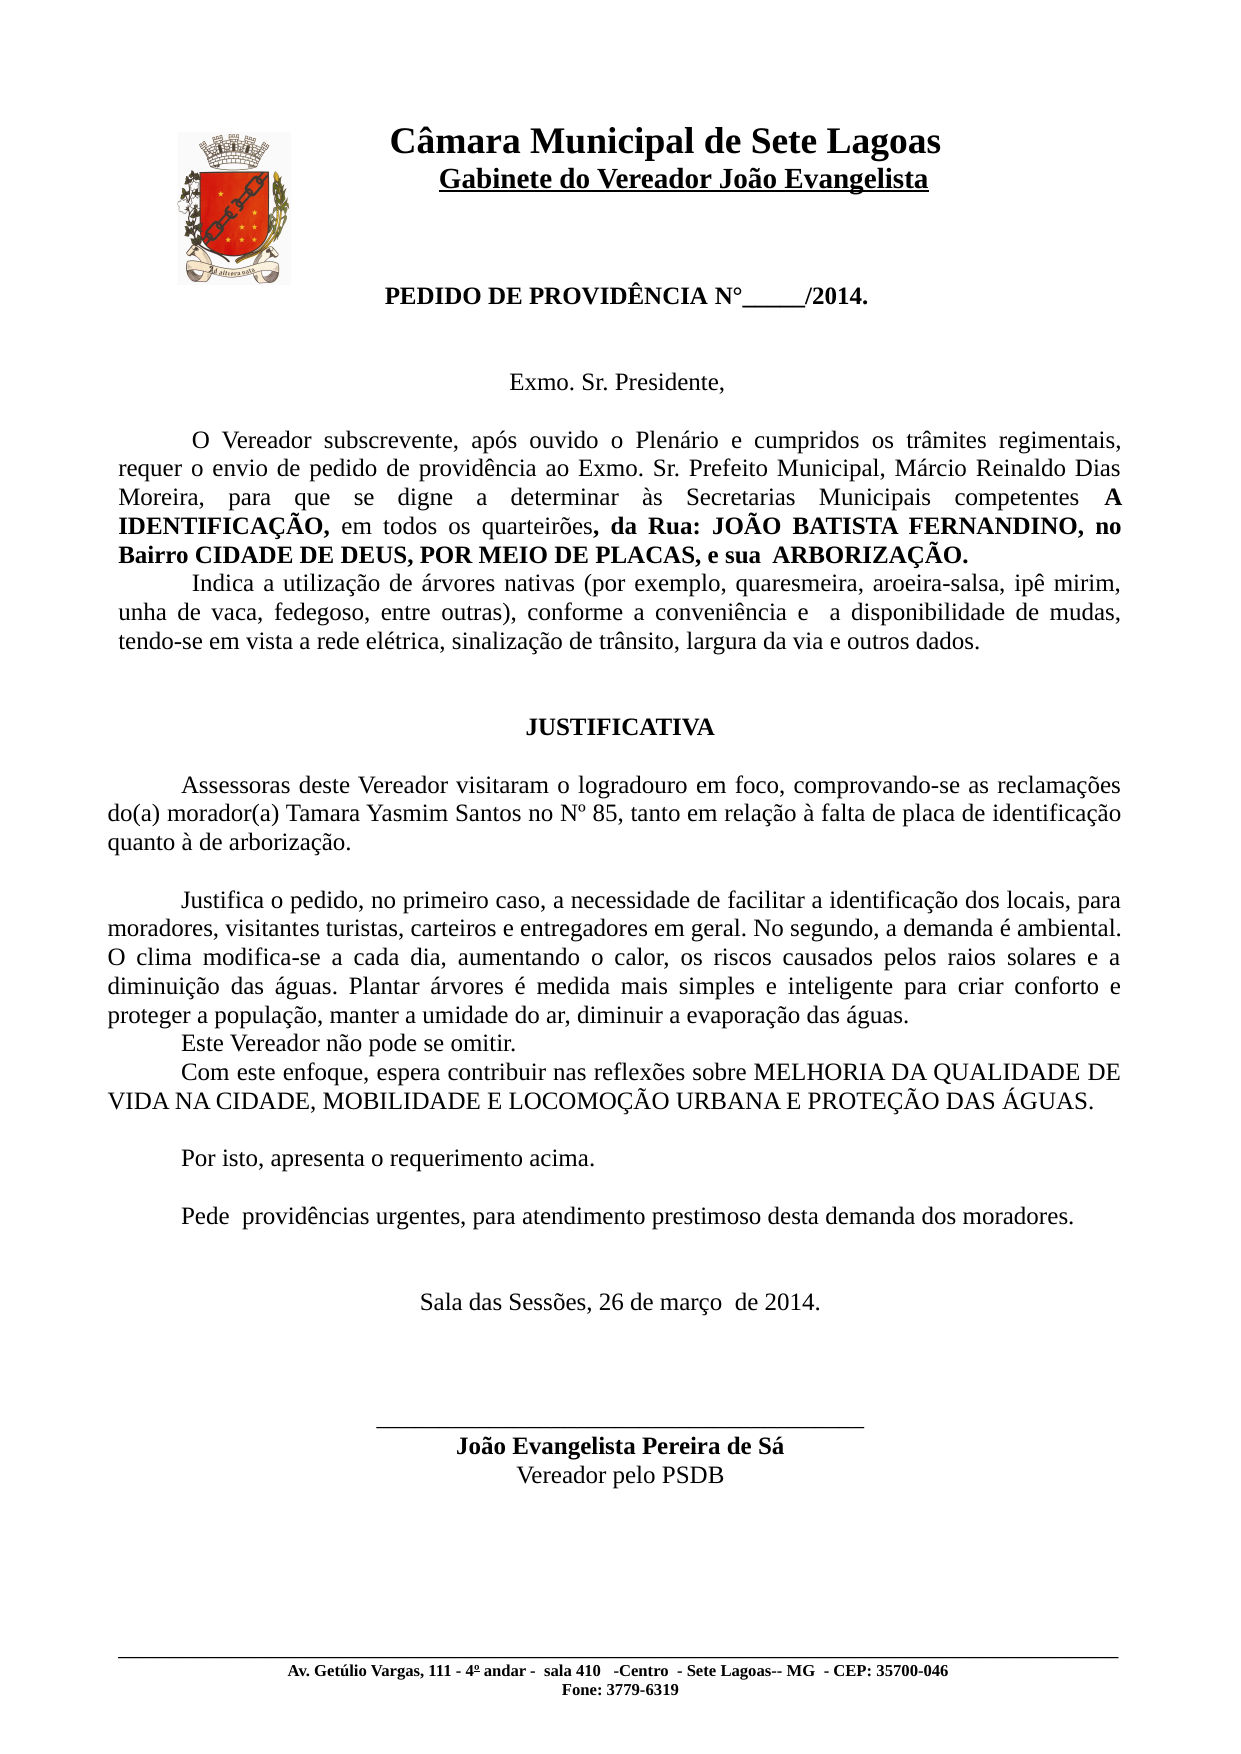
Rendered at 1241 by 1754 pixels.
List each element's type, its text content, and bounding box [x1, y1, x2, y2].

text O Vereador subscrevente, após ouvido o Plenário e cumpridos os trâmites regimentais, requer o envio de pedido de providência ao Exmo. Sr. Prefeito Municipal, Márcio Reinaldo Dias Moreira, para que se digne a determinar às Secretarias Municipais competentes A IDENTIFICAÇÃO, em todos os quarteirões, da Rua: JOÃO BATISTA FERNANDINO, no Bairro CIDADE DE DEUS, POR MEIO DE PLACAS, e sua ARBORIZAÇÃO. [118, 425, 1122, 568]
text Vereador pelo PSDB [118, 1460, 1122, 1488]
text Assessoras deste Vereador visitaram o logradouro em foco, comprovando-se as reclamações do(a) morador(a) Tamara Yasmim Santos no Nº 85, tanto em relação à falta de placa de identificação quanto à de arborização. [107, 770, 1122, 856]
subtitle João Evangelista Pereira de Sá [118, 1431, 1122, 1460]
text PEDIDO DE PROVIDÊNCIA N°_____/2014. [118, 281, 1122, 310]
text Câmara Municipal de Sete Lagoas [118, 118, 1122, 161]
text Sala das Sessões, 26 de março de 2014. [118, 1287, 1122, 1316]
text Exmo. Sr. Presidente, [118, 367, 1122, 396]
text Indica a utilização de árvores nativas (por exemplo, quaresmeira, aroeira-salsa, ipê mirim, unha de vaca, fedegoso, entre outras), conforme a conveniência e a disponibilidade de mudas, tendo-se em vista a rede elétrica, sinalização de trânsito, largura da via e outros dados. [118, 568, 1122, 655]
text JUSTIFICATIVA [118, 712, 1122, 741]
text Gabinete do Vereador João Evangelista [292, 161, 1122, 195]
text Pede providências urgentes, para atendimento prestimoso desta demanda dos moradores. [107, 1201, 1122, 1230]
text _______________________________________ [118, 1402, 1122, 1431]
text Por isto, apresenta o requerimento acima. [107, 1143, 1122, 1172]
picture [177, 132, 292, 285]
text ________________________________________________________________________________ [118, 1632, 1122, 1661]
text Este Vereador não pode se omitir. [107, 1028, 1122, 1057]
text [118, 161, 177, 195]
text Justifica o pedido, no primeiro caso, a necessidade de facilitar a identificação dos locais, para moradores, visitantes turistas, carteiros e entregadores em geral. No segundo, a demanda é ambiental. O clima modifica-se a cada dia, aumentando o calor, os riscos causados pelos raios solares e a diminuição das águas. Plantar árvores é medida mais simples e inteligente para criar conforto e proteger a população, manter a umidade do ar, diminuir a evaporação das águas. [107, 885, 1122, 1028]
text Fone: 3779-6319 [118, 1680, 1122, 1699]
text Com este enfoque, espera contribuir nas reflexões sobre MELHORIA DA QUALIDADE DE VIDA NA CIDADE, MOBILIDADE E LOCOMOÇÃO URBANA E PROTEÇÃO DAS ÁGUAS. [107, 1057, 1122, 1115]
text Av. Getúlio Vargas, 111 - 4º andar - sala 410 -Centro - Sete Lagoas-- MG - CEP: 35700-046 [118, 1661, 1122, 1680]
